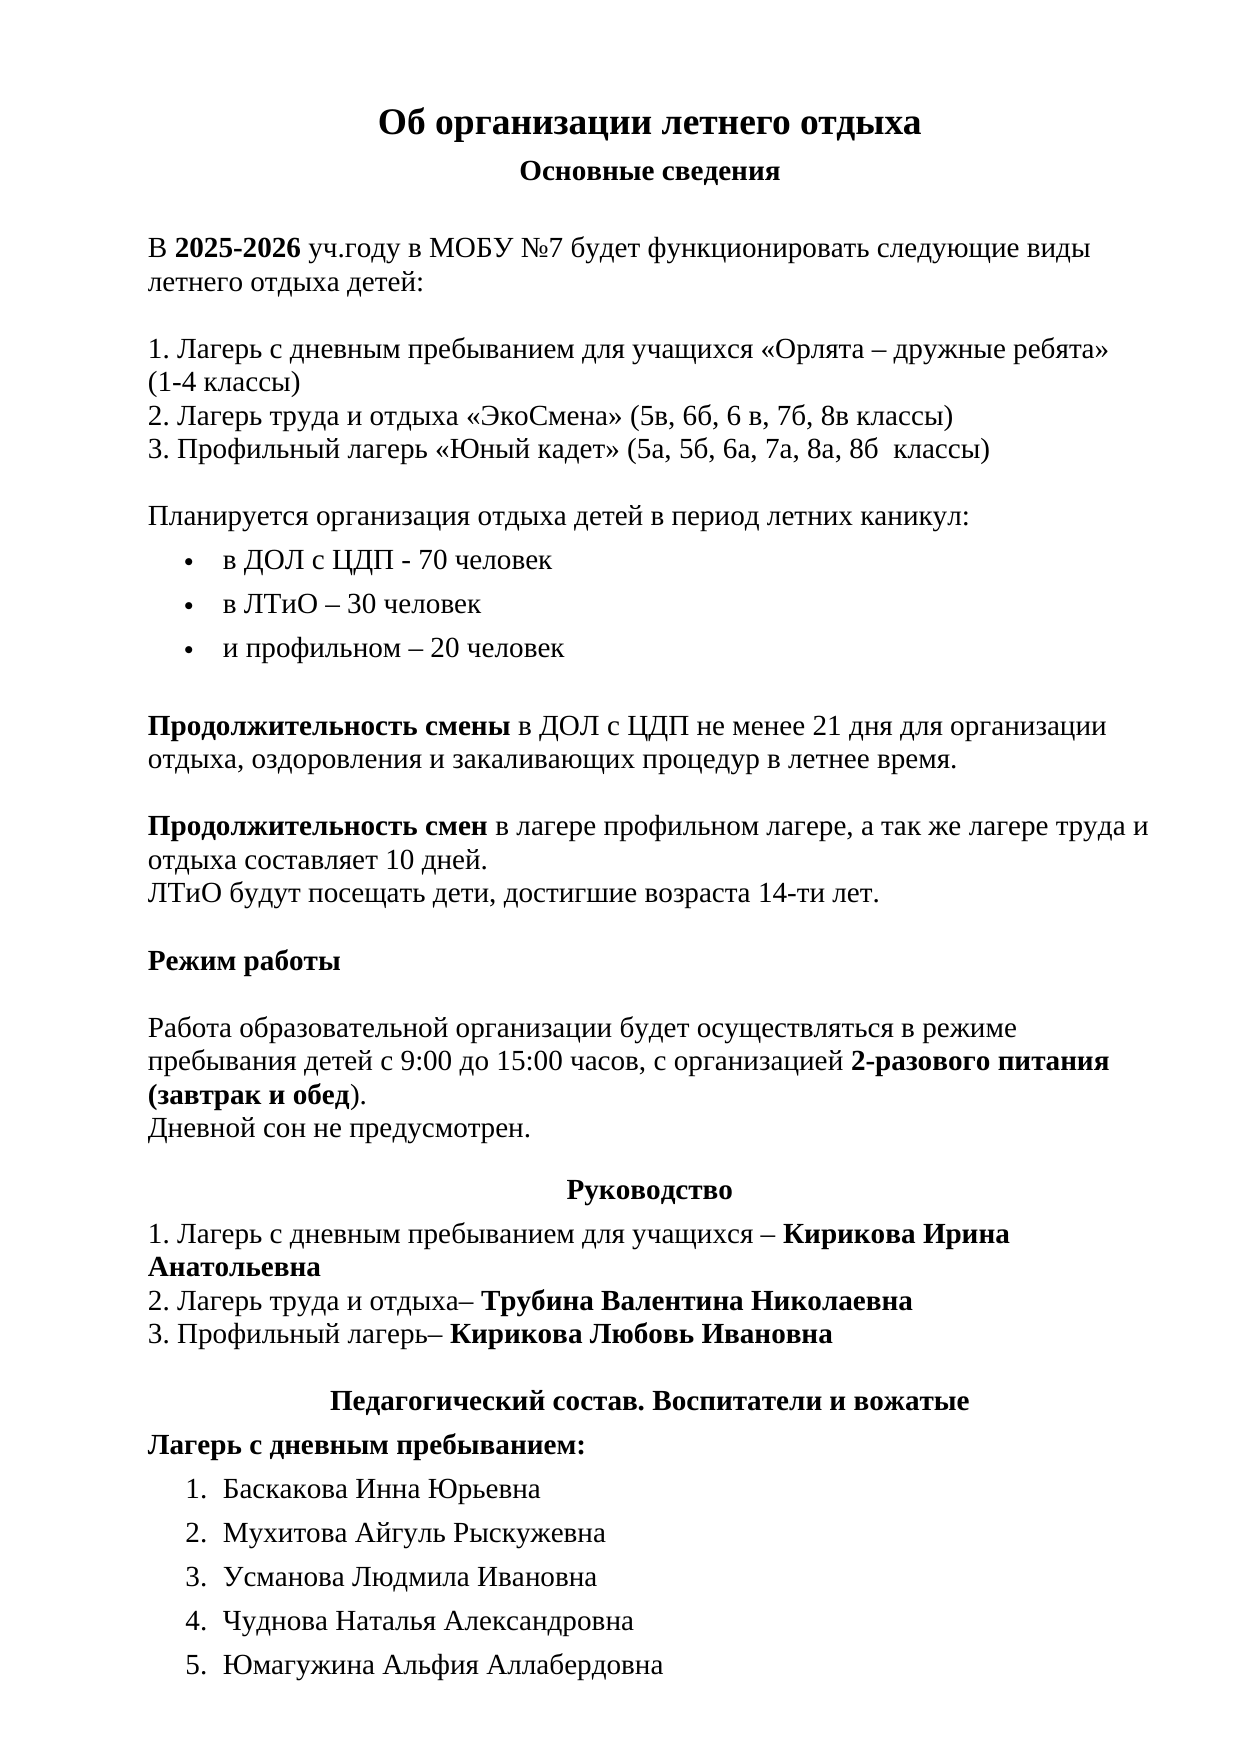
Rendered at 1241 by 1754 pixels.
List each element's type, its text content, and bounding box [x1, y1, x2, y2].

list Баскакова Инна Юрьевна [185, 1471, 1152, 1505]
subtitle Основные сведения [148, 153, 1152, 186]
list и профильном – 20 человек [185, 630, 1152, 664]
list Мухитова Айгуль Рыскужевна [185, 1515, 1152, 1549]
text В 2025-2026 уч.году в МОБУ №7 будет функционировать следующие виды летнего отдыха детей: 1. Лагерь с дневным пребыванием для учащихся «Орлята – дружные ребята» [148, 230, 1152, 364]
list в ДОЛ с ЦДП - 70 человек [185, 542, 1152, 576]
text 1. Лагерь с дневным пребыванием для учащихся – Кирикова Ирина Анатольевна 2. Лагерь труда и отдыха– Трубина Валентина Николаевна 3. Профильный лагерь– Кирикова Любовь Ивановна [148, 1216, 1152, 1350]
text Лагерь с дневным пребыванием: [148, 1427, 1152, 1461]
text Продолжительность смены в ДОЛ с ЦДП не менее 21 дня для организации отдыха, оздоровления и закаливающих процедур в летнее время. Продолжительность смен в лагере профильном лагере, а так же лагере труда и отдыха составляет 10 дней. ЛТиО будут посещать дети, достигшие возраста 14-ти лет. Режим работы Работа образовательной организации будет осуществляться в режиме пребывания детей с 9:00 до 15:00 часов, с организацией 2-разового питания (завтрак и обед). Дневной сон не предусмотрен. [148, 674, 1152, 1172]
text Планируется организация отдыха детей в период летних каникул: [148, 498, 1152, 532]
list Усманова Людмила Ивановна [185, 1559, 1152, 1593]
text (1-4 классы) 2. Лагерь труда и отдыха «ЭкоСмена» (5в, 6б, 6 в, 7б, 8в классы) 3. Профильный лагерь «Юный кадет» (5а, 5б, 6а, 7а, 8а, 8б классы) [148, 364, 1152, 498]
subtitle Педагогический состав. Воспитатели и вожатые [148, 1383, 1152, 1417]
subtitle Об организации летнего отдыха [148, 99, 1152, 142]
list Чуднова Наталья Александровна [185, 1603, 1152, 1637]
list в ЛТиО – 30 человек [185, 586, 1152, 620]
list Юмагужина Альфия Аллабердовна [185, 1647, 1152, 1681]
subtitle Руководство [148, 1172, 1152, 1205]
